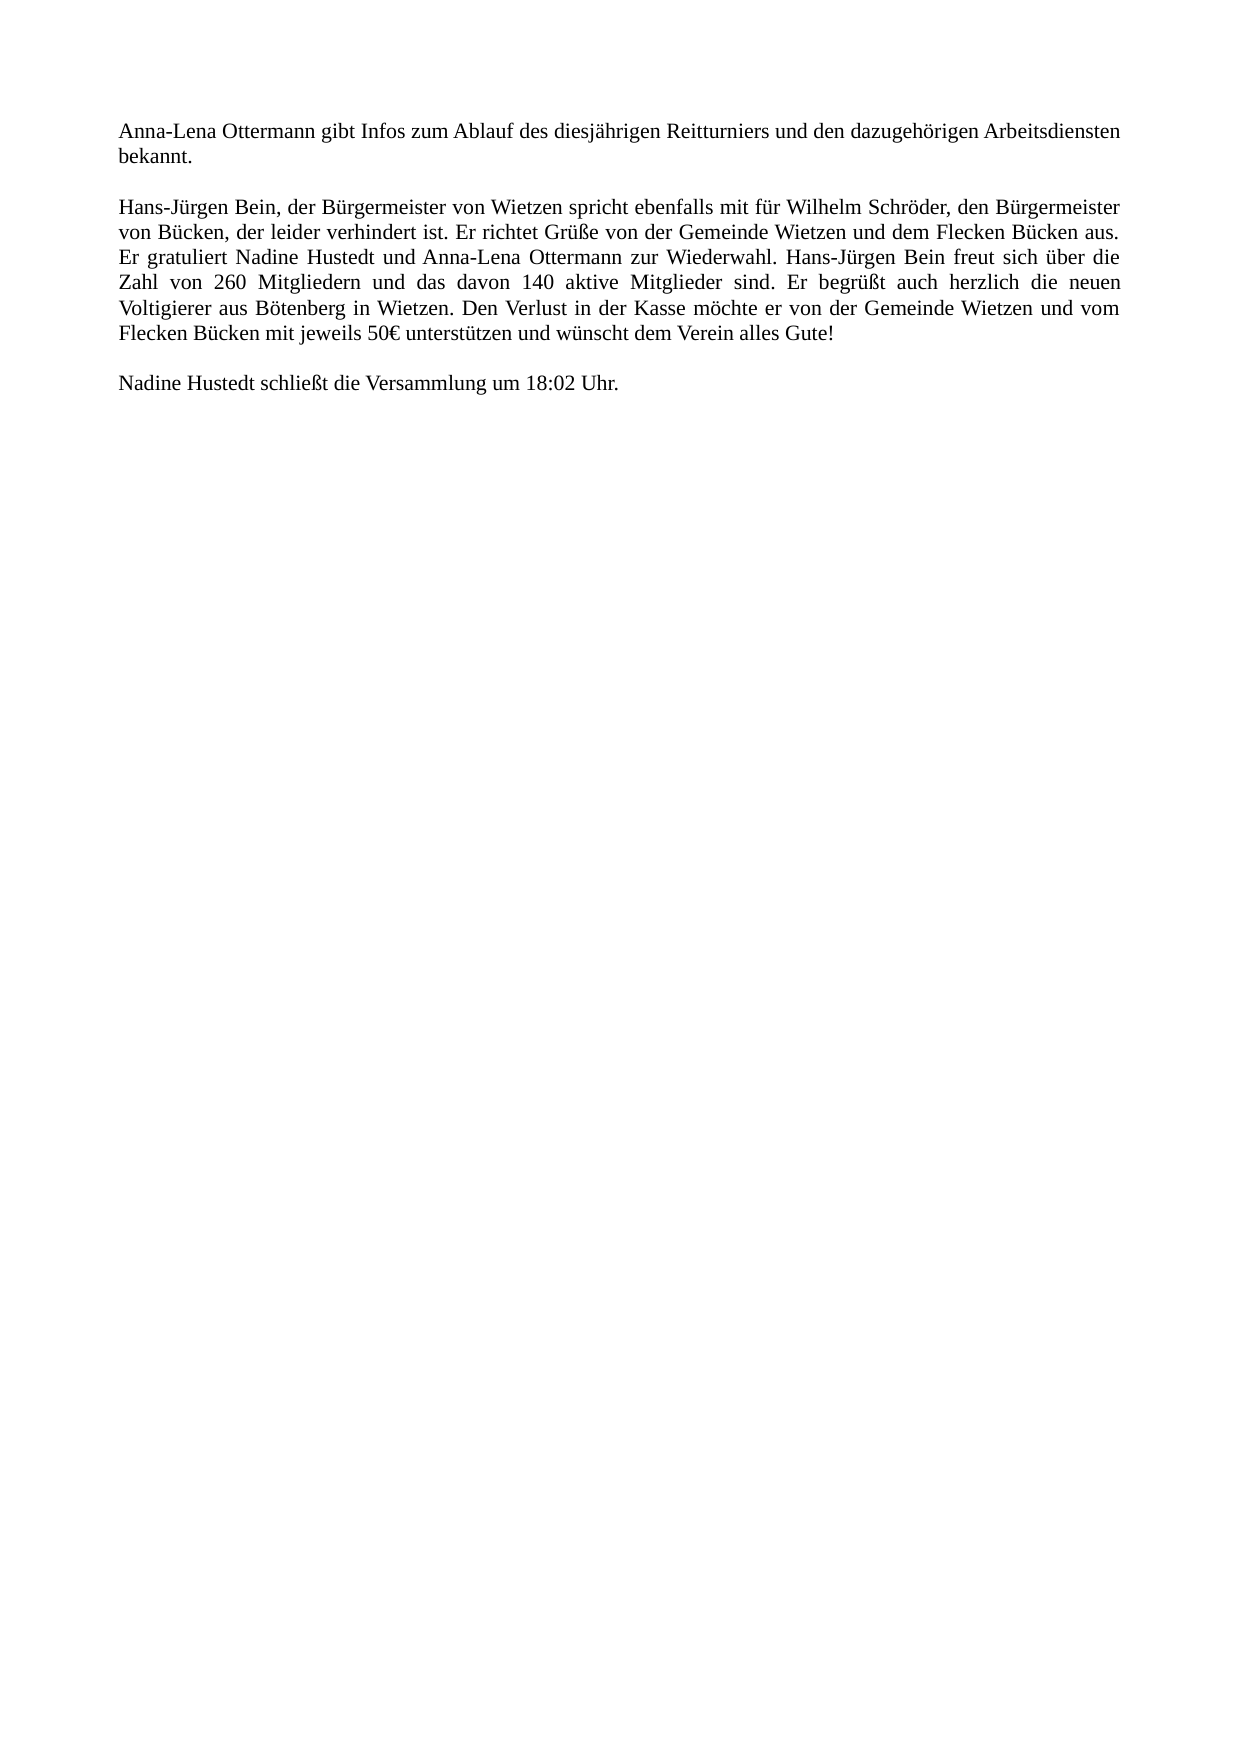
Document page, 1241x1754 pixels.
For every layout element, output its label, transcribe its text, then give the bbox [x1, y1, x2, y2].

text Nadine Hustedt schließt die Versammlung um 18:02 Uhr. [118, 370, 1122, 395]
text Hans-Jürgen Bein, der Bürgermeister von Wietzen spricht ebenfalls mit für Wilhelm Schröder, den Bürgermeister von Bücken, der leider verhindert ist. Er richtet Grüße von der Gemeinde Wietzen und dem Flecken Bücken aus. Er gratuliert Nadine Hustedt und Anna-Lena Ottermann zur Wiederwahl. Hans-Jürgen Bein freut sich über die Zahl von 260 Mitgliedern und das davon 140 aktive Mitglieder sind. Er begrüßt auch herzlich die neuen Voltigierer aus Bötenberg in Wietzen. Den Verlust in der Kasse möchte er von der Gemeinde Wietzen und vom Flecken Bücken mit jeweils 50€ unterstützen und wünscht dem Verein alles Gute! [118, 194, 1122, 345]
text Anna-Lena Ottermann gibt Infos zum Ablauf des diesjährigen Reitturniers und den dazugehörigen Arbeitsdiensten bekannt. [118, 118, 1122, 168]
